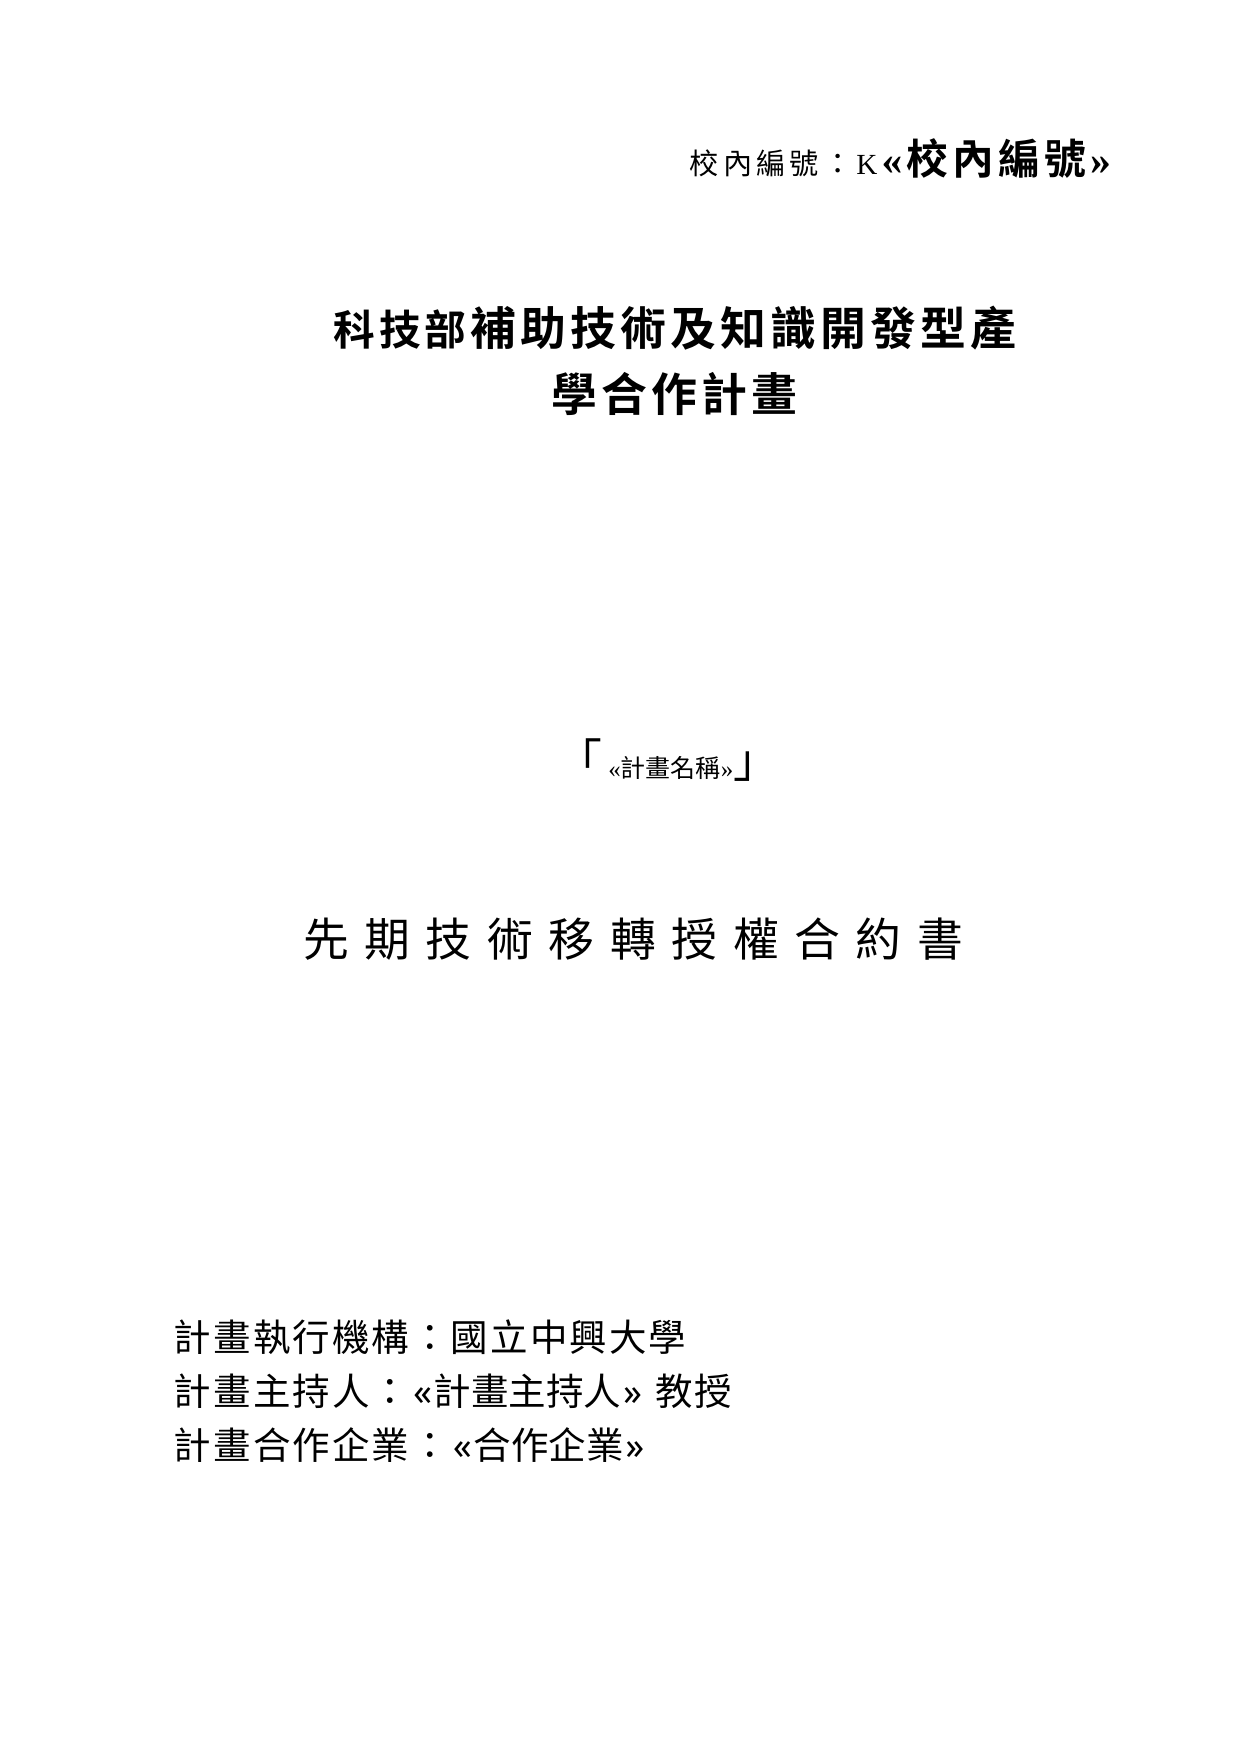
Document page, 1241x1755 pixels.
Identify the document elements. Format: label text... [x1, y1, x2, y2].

text 計畫合作企業：«合作企業» [165, 1416, 1110, 1471]
text 校內編號：K«校內編號» [165, 126, 1110, 187]
text 計畫主持人：«計畫主持人» 教授 [165, 1362, 1110, 1416]
text 先期技術移轉授權合約書 [164, 904, 1102, 970]
text 計畫執行機構：國立中興大學 [165, 1307, 1110, 1362]
text 「«計畫名稱»」 [224, 725, 1110, 791]
text 科技部補助技術及知識開發型產學合作計畫 [312, 292, 1037, 425]
